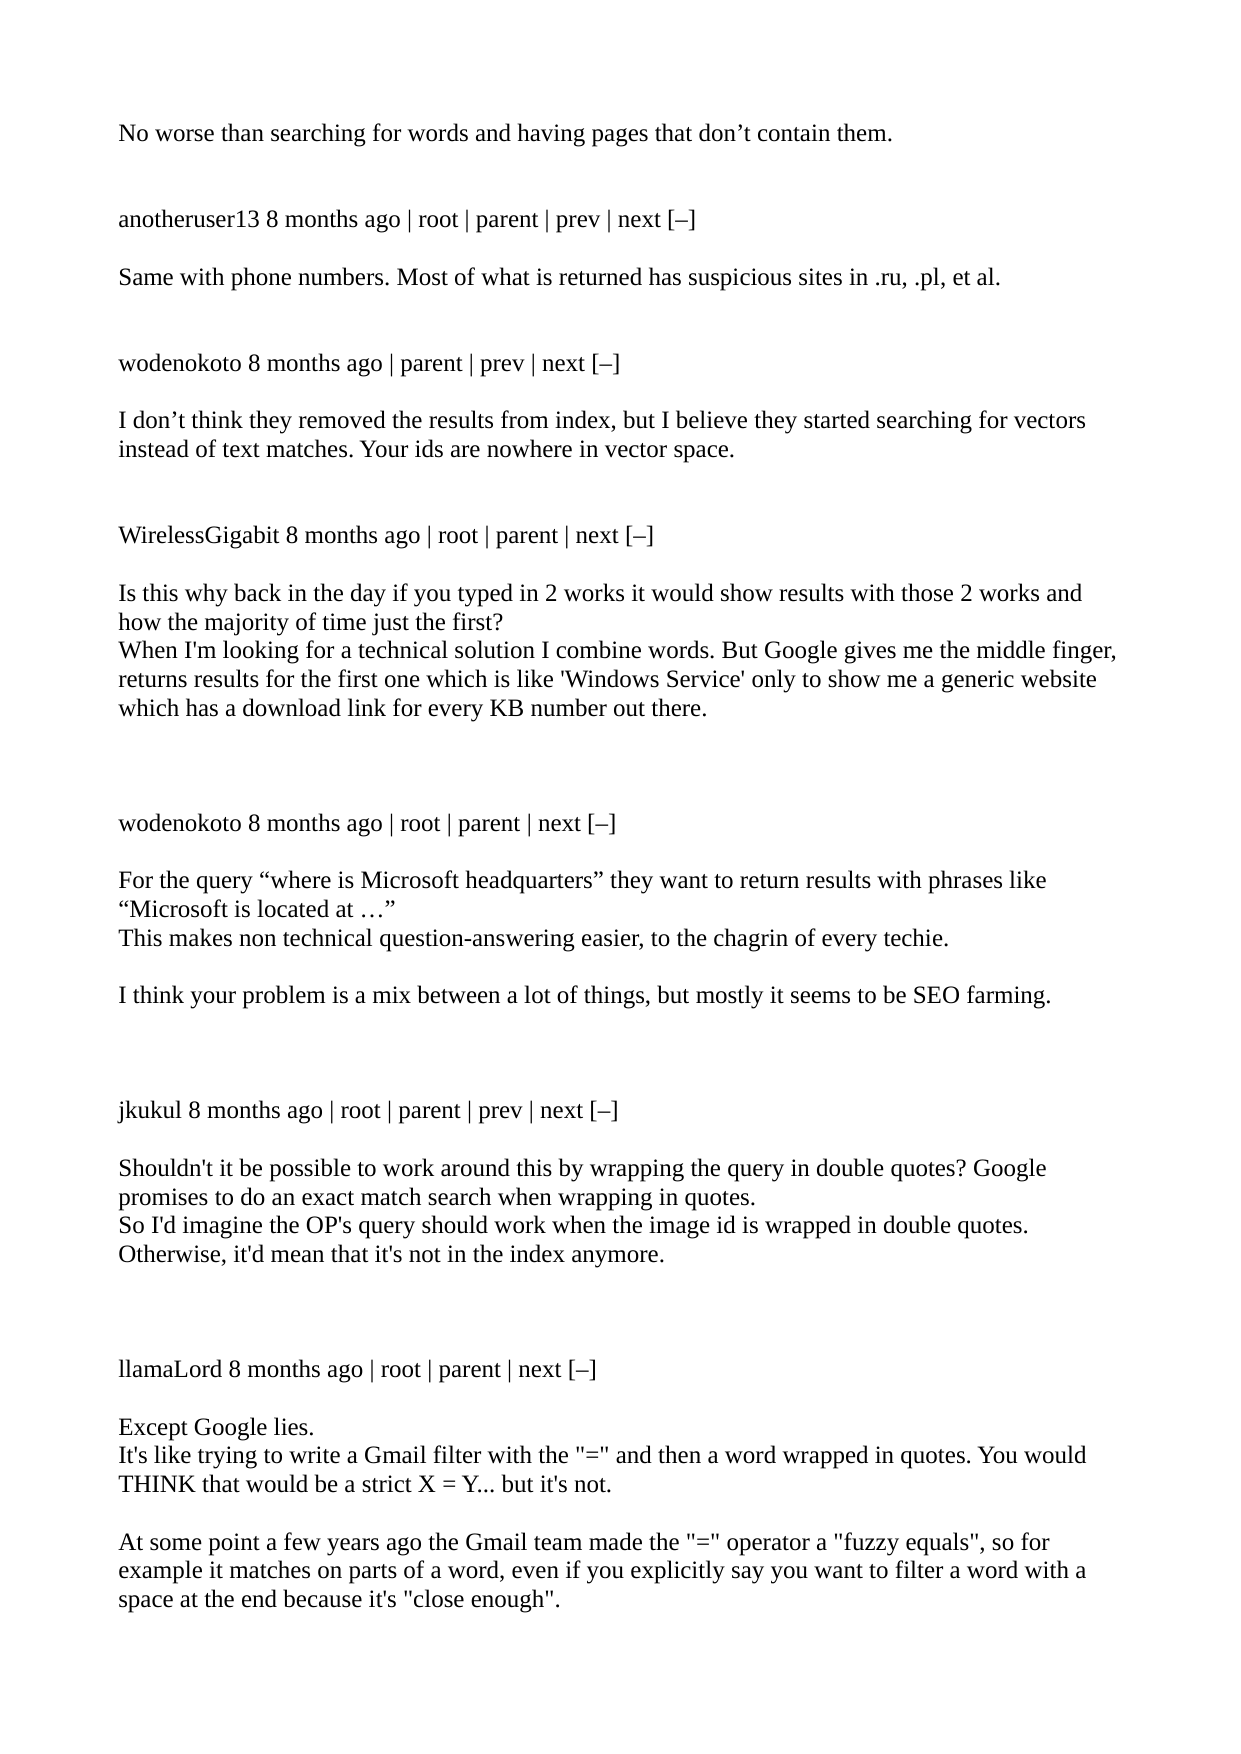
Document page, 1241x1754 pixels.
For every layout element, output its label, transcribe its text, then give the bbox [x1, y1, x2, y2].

text anotheruser13 8 months ago | root | parent | prev | next [–] [118, 204, 1122, 233]
text Same with phone numbers. Most of what is returned has suspicious sites in .ru, .pl, et al. [118, 262, 1122, 291]
text This makes non technical question-answering easier, to the chagrin of every techie. [118, 923, 1122, 952]
text Except Google lies. [118, 1412, 1122, 1441]
text No worse than searching for words and having pages that don’t contain them. [118, 118, 1122, 147]
text wodenokoto 8 months ago | parent | prev | next [–] [118, 348, 1122, 377]
text I don’t think they removed the results from index, but I believe they started searching for vectors instead of text matches. Your ids are nowhere in vector space. [118, 406, 1122, 463]
text So I'd imagine the OP's query should work when the image id is wrapped in double quotes. Otherwise, it'd mean that it's not in the index anymore. [118, 1211, 1122, 1268]
text jkukul 8 months ago | root | parent | prev | next [–] [118, 1096, 1122, 1124]
text At some point a few years ago the Gmail team made the "=" operator a "fuzzy equals", so for example it matches on parts of a word, even if you explicitly say you want to filter a word with a space at the end because it's "close enough". [118, 1527, 1122, 1613]
text When I'm looking for a technical solution I combine words. But Google gives me the middle finger, returns results for the first one which is like 'Windows Service' only to show me a generic website which has a download link for every KB number out there. [118, 636, 1122, 722]
text wodenokoto 8 months ago | root | parent | next [–] [118, 808, 1122, 837]
text Is this why back in the day if you typed in 2 works it would show results with those 2 works and how the majority of time just the first? [118, 578, 1122, 636]
text WirelessGigabit 8 months ago | root | parent | next [–] [118, 521, 1122, 549]
text I think your problem is a mix between a lot of things, but mostly it seems to be SEO farming. [118, 981, 1122, 1009]
text Shouldn't it be possible to work around this by wrapping the query in double quotes? Google promises to do an exact match search when wrapping in quotes. [118, 1153, 1122, 1211]
text llamaLord 8 months ago | root | parent | next [–] [118, 1354, 1122, 1383]
text It's like trying to write a Gmail filter with the "=" and then a word wrapped in quotes. You would THINK that would be a strict X = Y... but it's not. [118, 1441, 1122, 1498]
text For the query “where is Microsoft headquarters” they want to return results with phrases like “Microsoft is located at …” [118, 866, 1122, 923]
